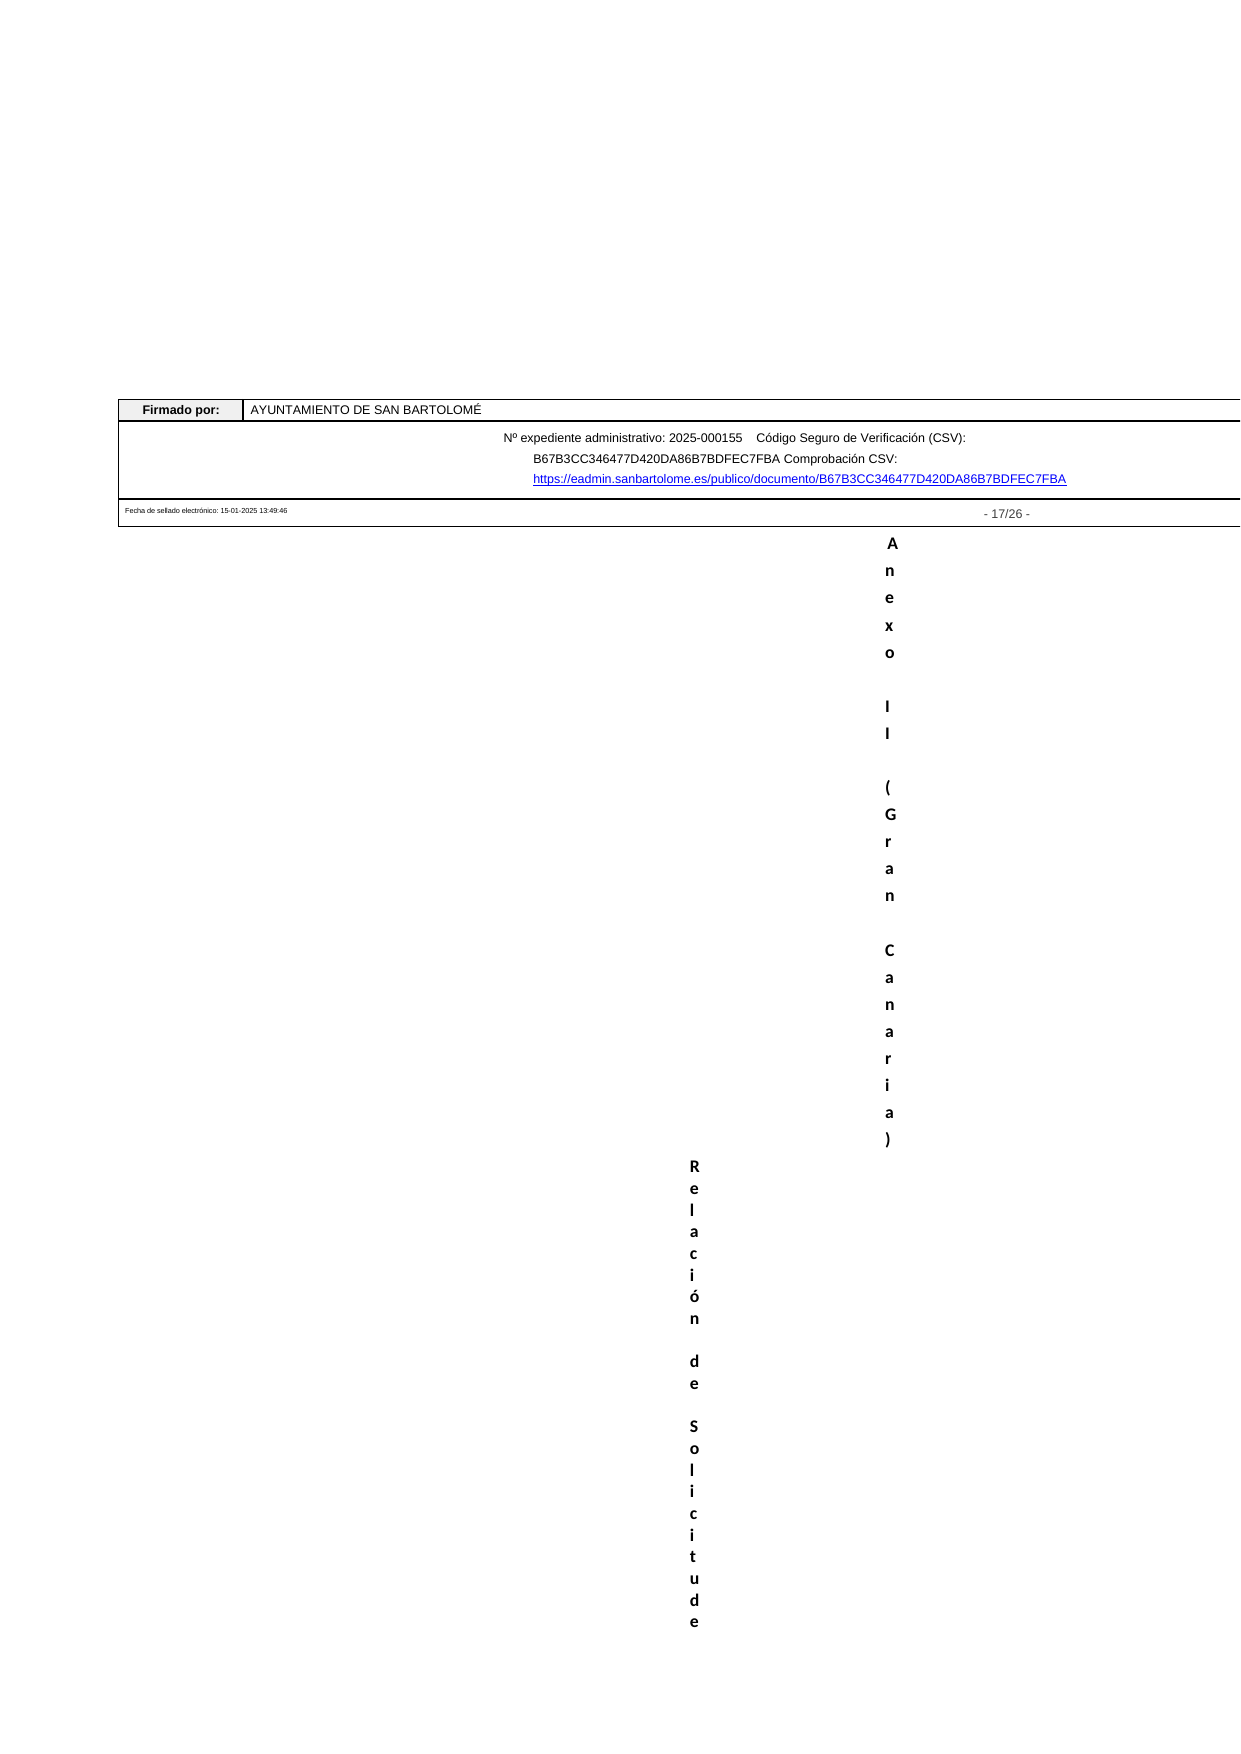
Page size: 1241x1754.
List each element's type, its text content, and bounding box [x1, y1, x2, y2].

table_header Firmado por: [119, 400, 242, 420]
table_cell Fecha de sellado electrónico: 15-01-2025 13:49:46 - 17/26 - Fecha de emisión de esta copia: 15-01-2025 13:49:47 [119, 500, 1240, 526]
table_cell Nº expediente administrativo: 2025-000155 Código Seguro de Verificación (CSV): B67B3CC346477D420DA86B7BDFEC7FBA Comprobación CSV: https://eadmin.sanbartolome.es/publico/documento/B67B3CC346477D420DA86B7BDFEC7FBA [119, 422, 1240, 498]
table_header AYUNTAMIENTO DE SAN BARTOLOMÉ [244, 400, 1240, 420]
